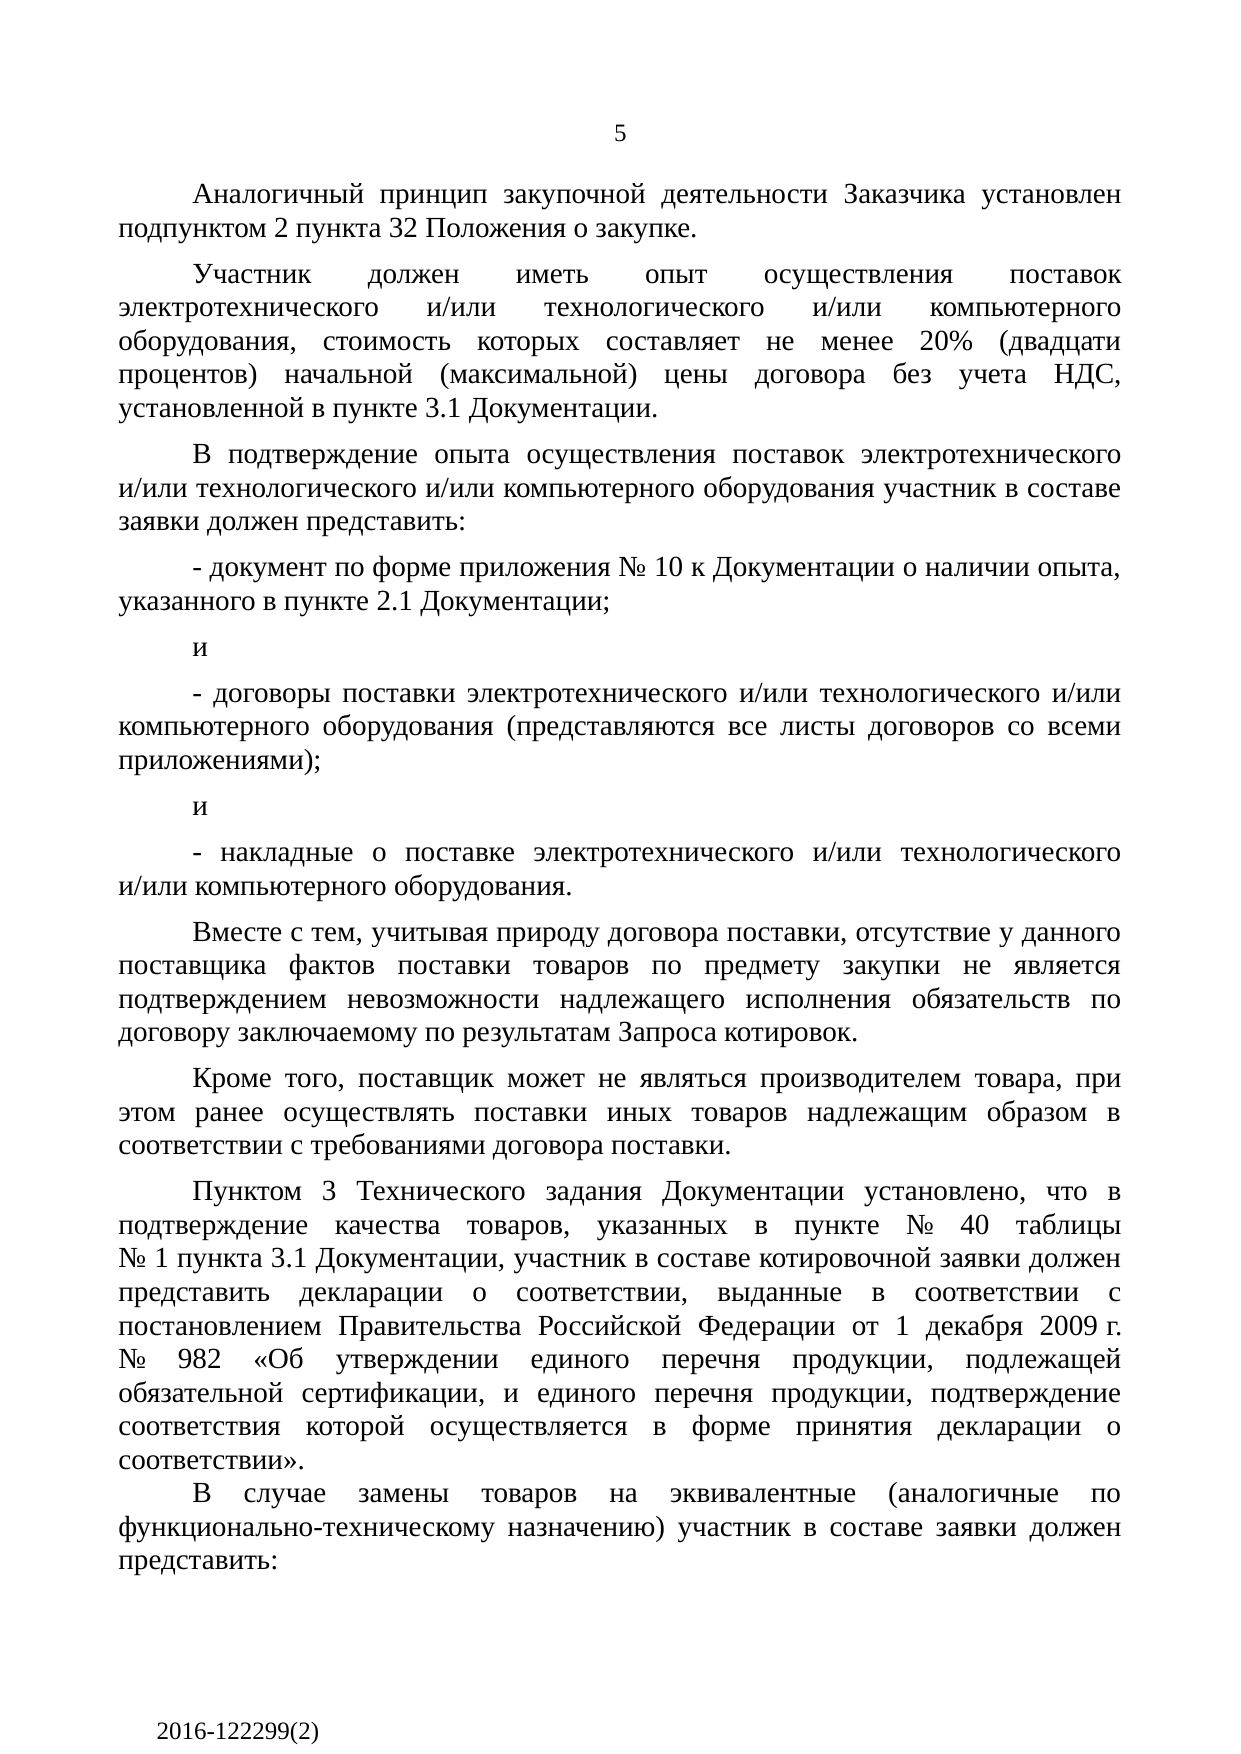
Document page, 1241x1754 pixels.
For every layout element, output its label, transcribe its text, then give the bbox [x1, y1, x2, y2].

text и [118, 629, 1122, 662]
text Участник должен иметь опыт осуществления поставок электротехнического и/или технологического и/или компьютерного оборудования, стоимость которых составляет не менее 20% (двадцати процентов) начальной (максимальной) цены договора без учета НДС, установленной в пункте 3.1 Документации. [118, 256, 1122, 424]
text и [118, 788, 1122, 822]
text Кроме того, поставщик может не являться производителем товара, при этом ранее осуществлять поставки иных товаров надлежащим образом в соответствии с требованиями договора поставки. [118, 1060, 1122, 1161]
text Аналогичный принцип закупочной деятельности Заказчика установлен подпунктом 2 пункта 32 Положения о закупке. [118, 176, 1122, 243]
text В подтверждение опыта осуществления поставок электротехнического и/или технологического и/или компьютерного оборудования участник в составе заявки должен представить: [118, 436, 1122, 537]
text - документ по форме приложения № 10 к Документации о наличии опыта, указанного в пункте 2.1 Документации; [118, 549, 1122, 616]
text - накладные о поставке электротехнического и/или технологического и/или компьютерного оборудования. [118, 834, 1122, 901]
text - договоры поставки электротехнического и/или технологического и/или компьютерного оборудования (представляются все листы договоров со всеми приложениями); [118, 675, 1122, 776]
text Пунктом 3 Технического задания Документации установлено, что в подтверждение качества товаров, указанных в пункте № 40 таблицы № 1 пункта 3.1 Документации, участник в составе котировочной заявки должен представить декларации о соответствии, выданные в соответствии с постановлением Правительства Российской Федерации от 1 декабря 2009 г. № 982 «Об утверждении единого перечня продукции, подлежащей обязательной сертификации, и единого перечня продукции, подтверждение соответствия которой осуществляется в форме принятия декларации о соответствии». В случае замены товаров на эквивалентные (аналогичные по функционально-техническому назначению) участник в составе заявки должен представить: [118, 1173, 1122, 1576]
text Вместе с тем, учитывая природу договора поставки, отсутствие у данного поставщика фактов поставки товаров по предмету закупки не является подтверждением невозможности надлежащего исполнения обязательств по договору заключаемому по результатам Запроса котировок. [118, 914, 1122, 1048]
